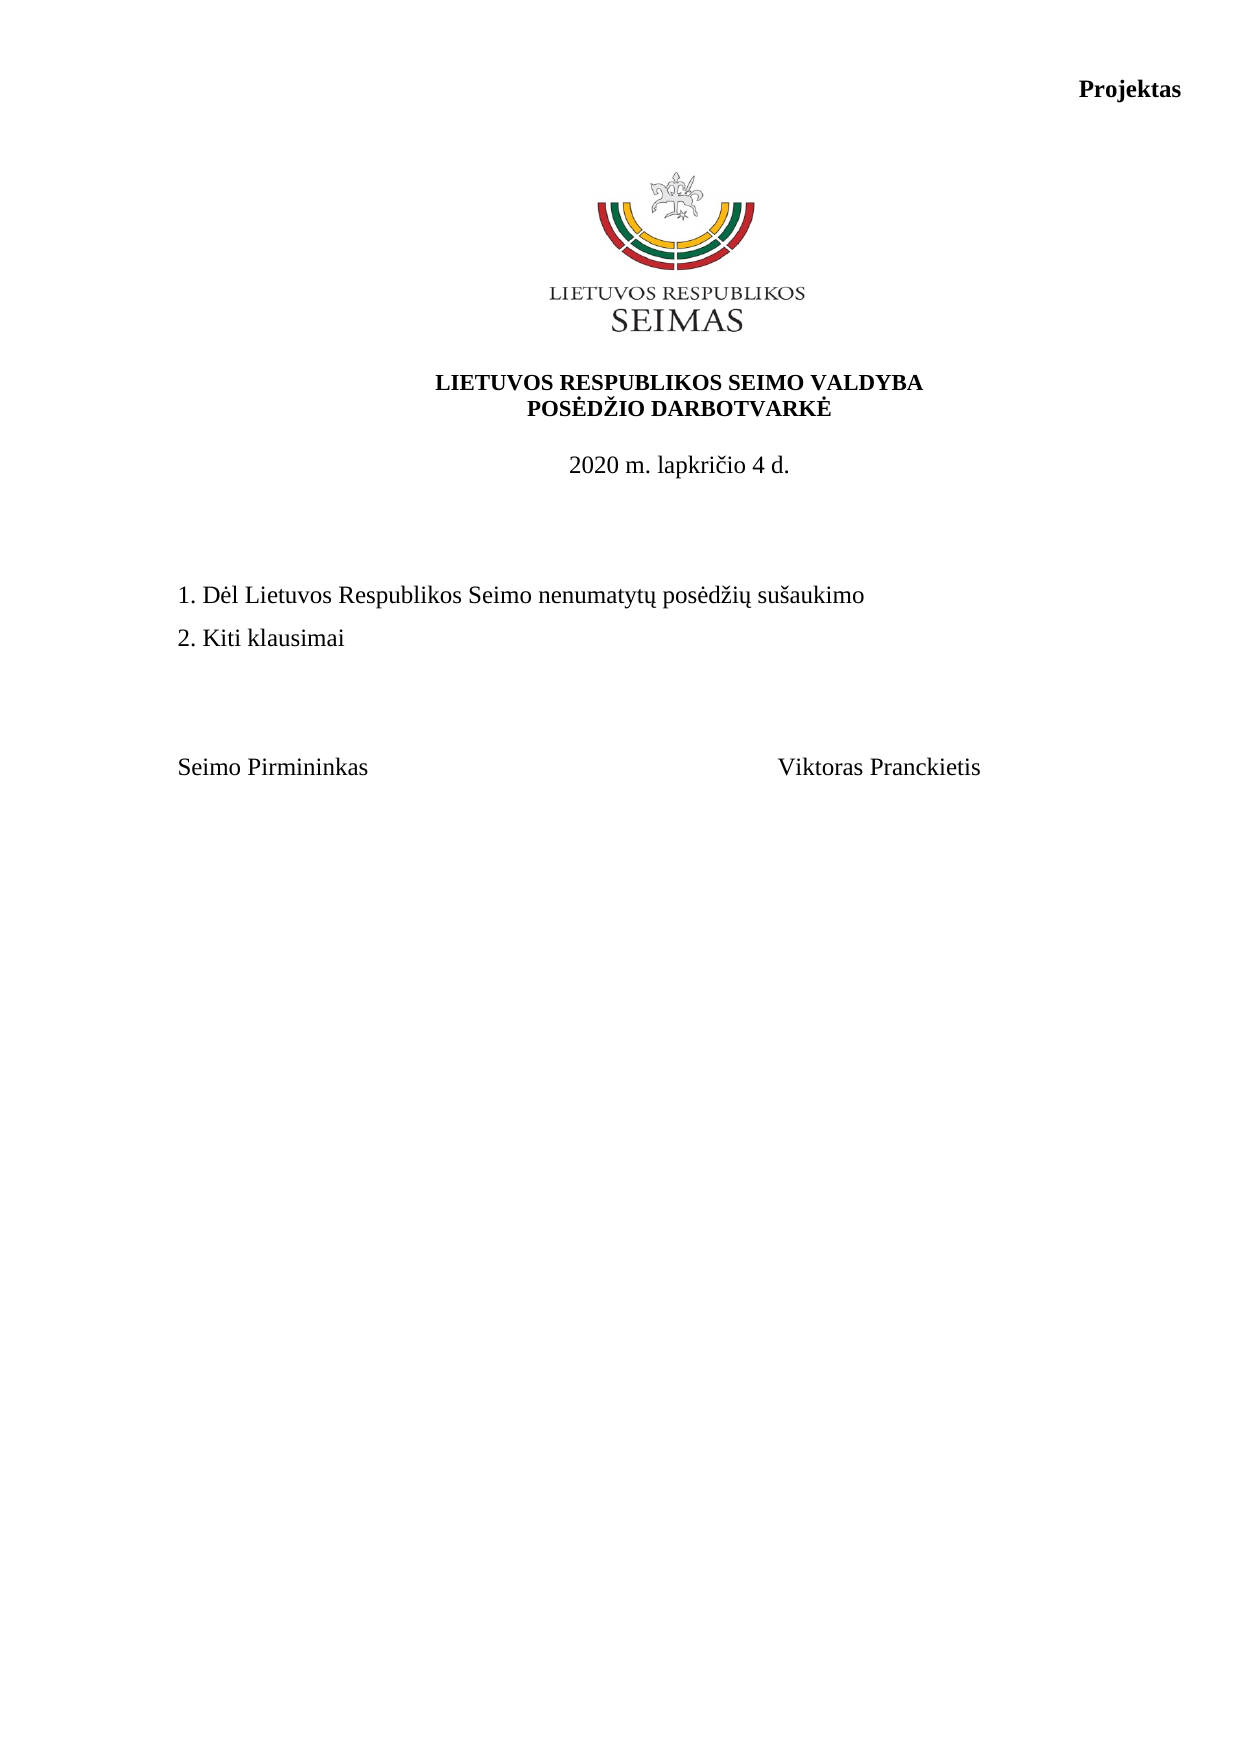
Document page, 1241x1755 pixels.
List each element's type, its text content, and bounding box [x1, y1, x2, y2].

text 2020 m. lapkričio 4 d. [177, 451, 1181, 479]
text 1. Dėl Lietuvos Respublikos Seimo nenumatytų posėdžių sušaukimo [177, 580, 1181, 609]
text Projektas [177, 74, 1181, 103]
text Seimo Pirmininkas Viktoras Pranckietis [177, 752, 1181, 810]
text LIETUVOS RESPUBLIKOS SEIMO VALDYBA [177, 369, 1181, 396]
text 2. Kiti klausimai [177, 623, 1181, 652]
text POSĖDŽIO DARBOTVARKĖ [177, 396, 1181, 422]
